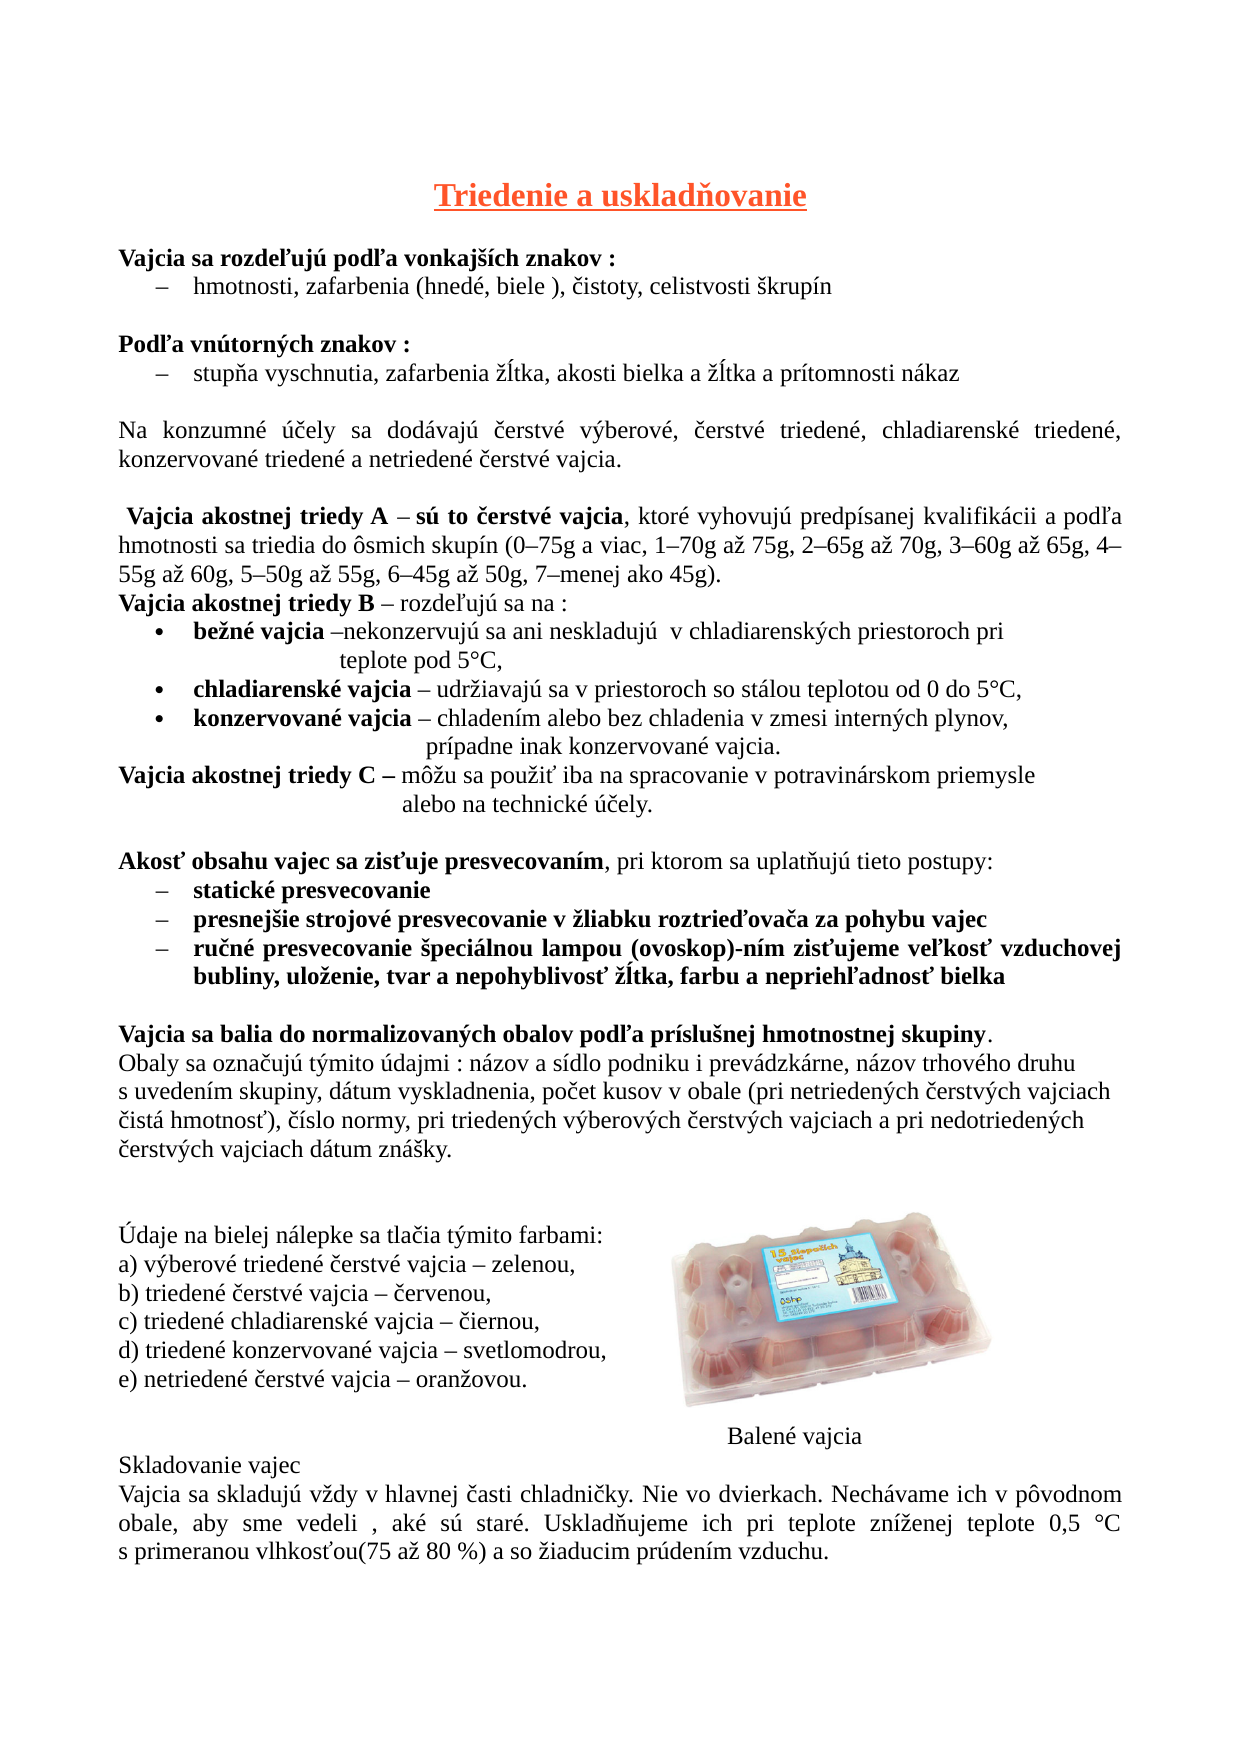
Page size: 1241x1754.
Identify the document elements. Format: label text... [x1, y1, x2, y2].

text b) triedené čerstvé vajcia – červenou, [118, 1278, 661, 1306]
text Triedenie a uskladňovanie [118, 176, 1122, 214]
list bežné vajcia –nekonzervujú sa ani neskladujú v chladiarenských priestoroch pri [156, 616, 1122, 645]
list konzervované vajcia – chladením alebo bez chladenia v zmesi interných plynov, [156, 703, 1122, 731]
text Vajcia akostnej triedy C – môžu sa použiť iba na spracovanie v potravinárskom priemysle [118, 760, 1122, 789]
list statické presvecovanie [156, 875, 1122, 904]
text Na konzumné účely sa dodávajú čerstvé výberové, čerstvé triedené, chladiarenské triedené, konzervované triedené a netriedené čerstvé vajcia. [118, 415, 1122, 473]
list stupňa vyschnutia, zafarbenia žĺtka, akosti bielka a žĺtka a prítomnosti nákaz [156, 358, 1122, 386]
text c) triedené chladiarenské vajcia – čiernou, [118, 1306, 661, 1335]
text [1000, 1249, 1122, 1278]
text Vajcia sa skladujú vždy v hlavnej časti chladničky. Nie vo dvierkach. Nechávame ich v pôvodnom obale, aby sme vedeli , aké sú staré. Uskladňujeme ich pri teplote zníženej teplote 0,5 °C s primeranou vlhkosťou(75 až 80 %) a so žiaducim prúdením vzduchu. [118, 1479, 1122, 1565]
text [1000, 1335, 1122, 1364]
text [1000, 1306, 1122, 1335]
text Vajcia akostnej triedy B – rozdeľujú sa na : [118, 588, 1122, 616]
text Akosť obsahu vajec sa zisťuje presvecovaním, pri ktorom sa uplatňujú tieto postupy: [118, 846, 1122, 875]
text Obaly sa označujú týmito údajmi : názov a sídlo podniku i prevádzkárne, názov trhového druhu s uvedením skupiny, dátum vyskladnenia, počet kusov v obale (pri netriedených čerstvých vajciach čistá hmotnosť), číslo normy, pri triedených výberových čerstvých vajciach a pri nedotriedených čerstvých vajciach dátum znášky. [118, 1048, 1122, 1191]
text Vajcia sa rozdeľujú podľa vonkajších znakov : [118, 243, 1122, 271]
text e) netriedené čerstvé vajcia – oranžovou. [118, 1364, 661, 1393]
text Údaje na bielej nálepke sa tlačia týmito farbami: [118, 1220, 661, 1249]
text Vajcia akostnej triedy A – sú to čerstvé vajcia, ktoré vyhovujú predpísanej kvalifikácii a podľa hmotnosti sa triedia do ôsmich skupín (0–75g a viac, 1–70g až 75g, 2–65g až 70g, 3–60g až 65g, 4–55g až 60g, 5–50g až 55g, 6–45g až 50g, 7–menej ako 45g). [118, 501, 1122, 588]
picture [661, 1198, 1000, 1423]
text a) výberové triedené čerstvé vajcia – zelenou, [118, 1249, 661, 1278]
list chladiarenské vajcia – udržiavajú sa v priestoroch so stálou teplotou od 0 do 5°C, [156, 674, 1122, 703]
text alebo na technické účely. [339, 789, 1122, 818]
text d) triedené konzervované vajcia – svetlomodrou, [118, 1335, 661, 1364]
text [1000, 1220, 1122, 1249]
text Skladovanie vajec [118, 1450, 1122, 1479]
text [1000, 1364, 1122, 1393]
text Podľa vnútorných znakov : [118, 329, 1122, 358]
list hmotnosti, zafarbenia (hnedé, biele ), čistoty, celistvosti škrupín [156, 271, 1122, 300]
list presnejšie strojové presvecovanie v žliabku roztrieďovača za pohybu vajec [156, 904, 1122, 933]
text Balené vajcia [634, 1421, 1122, 1450]
text teplote pod 5°C, [266, 645, 1122, 674]
text [1000, 1278, 1122, 1306]
text prípadne inak konzervované vajcia. [339, 731, 1122, 760]
text Vajcia sa balia do normalizovaných obalov podľa príslušnej hmotnostnej skupiny. [118, 1019, 1122, 1048]
list ručné presvecovanie špeciálnou lampou (ovoskop)-ním zisťujeme veľkosť vzduchovej bubliny, uloženie, tvar a nepohyblivosť žĺtka, farbu a nepriehľadnosť bielka [156, 933, 1122, 990]
